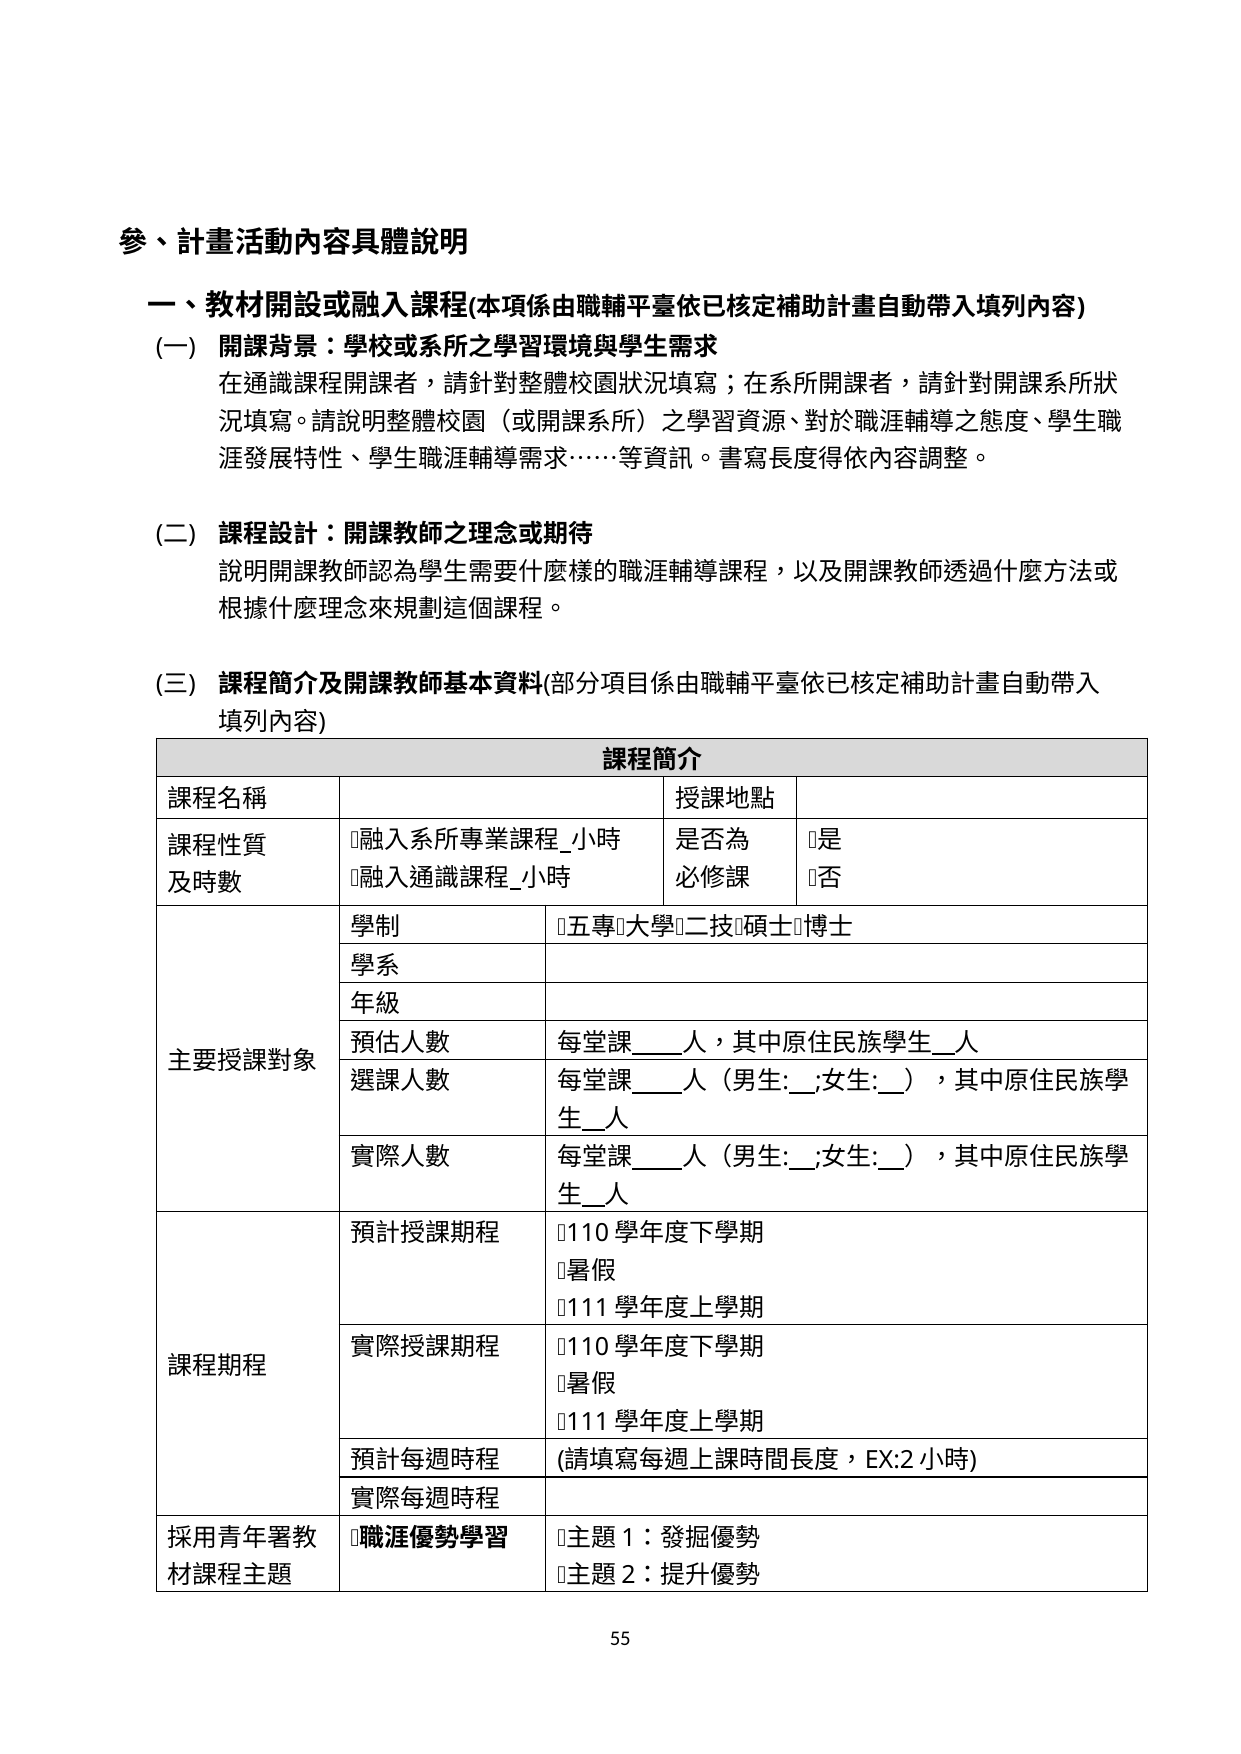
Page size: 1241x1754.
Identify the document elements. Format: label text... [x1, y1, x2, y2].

table_cell 是否為 必修課 [664, 819, 796, 904]
table_cell 五專大學二技碩士博士 [546, 906, 1147, 943]
table_cell 110學年度下學期 暑假 111學年度上學期 [546, 1212, 1147, 1324]
table_cell 學制 [340, 906, 545, 943]
table_cell [340, 777, 663, 818]
table_cell 預計授課期程 [340, 1212, 545, 1324]
list 開課背景：學校或系所之學習環境與學生需求 [156, 325, 1122, 362]
table_cell 是 否 [797, 819, 1147, 904]
table_cell 課程名稱 [157, 777, 339, 818]
table_cell 主要授課對象 [157, 906, 339, 1211]
table_cell [546, 983, 1147, 1020]
table_cell [797, 777, 1147, 818]
list 課程設計：開課教師之理念或期待 [156, 512, 1122, 550]
table_cell [546, 944, 1147, 982]
table_cell 課程性質 及時數 [157, 819, 339, 904]
table_cell 110學年度下學期 暑假 111學年度上學期 [546, 1325, 1147, 1438]
table_cell [546, 1478, 1147, 1515]
table_cell 選課人數 [340, 1060, 545, 1135]
table_cell 實際每週時程 [340, 1478, 545, 1515]
list 課程簡介及開課教師基本資料(部分項目係由職輔平臺依已核定補助計畫自動帶入填列內容) [156, 662, 1122, 737]
table_cell 每堂課 人（男生: ;女生: ），其中原住民族學生 人 [546, 1136, 1147, 1211]
table_cell 課程期程 [157, 1212, 339, 1515]
text 說明開課教師認為學生需要什麼樣的職涯輔導課程，以及開課教師透過什麼方法或根據什麼理念來規劃這個課程。 [218, 550, 1122, 625]
table_cell 實際授課期程 [340, 1325, 545, 1438]
table_cell 每堂課 人（男生: ;女生: ），其中原住民族學生 人 [546, 1060, 1147, 1135]
table_cell 年級 [340, 983, 545, 1020]
table_cell 學系 [340, 944, 545, 982]
table_cell 實際人數 [340, 1136, 545, 1211]
table_cell 融入系所專業課程 小時 融入通識課程 小時 [340, 819, 663, 904]
table_cell 職涯優勢學習 [340, 1516, 545, 1591]
text 一、教材開設或融入課程(本項係由職輔平臺依已核定補助計畫自動帶入填列內容) [118, 275, 1122, 325]
table_cell 預估人數 [340, 1021, 545, 1059]
table_cell (請填寫每週上課時間長度，EX:2小時) [546, 1439, 1147, 1476]
table_cell 預計每週時程 [340, 1439, 545, 1476]
text 參、計畫活動內容具體說明 [118, 212, 1122, 262]
text 在通識課程開課者，請針對整體校園狀況填寫；在系所開課者，請針對開課系所狀況填寫。請說明整體校園（或開課系所）之學習資源、對於職涯輔導之態度、學生職涯發展特性、學生職涯輔導需求……等資訊。書寫長度得依內容調整。 [218, 362, 1122, 475]
table_header 課程簡介 [157, 739, 1147, 776]
table_cell 主題1：發掘優勢 主題2：提升優勢 [546, 1516, 1147, 1591]
table_cell 採用青年署教材課程主題 [157, 1516, 339, 1591]
table_cell 授課地點 [664, 777, 796, 818]
table_cell 每堂課 人，其中原住民族學生 人 [546, 1021, 1147, 1059]
